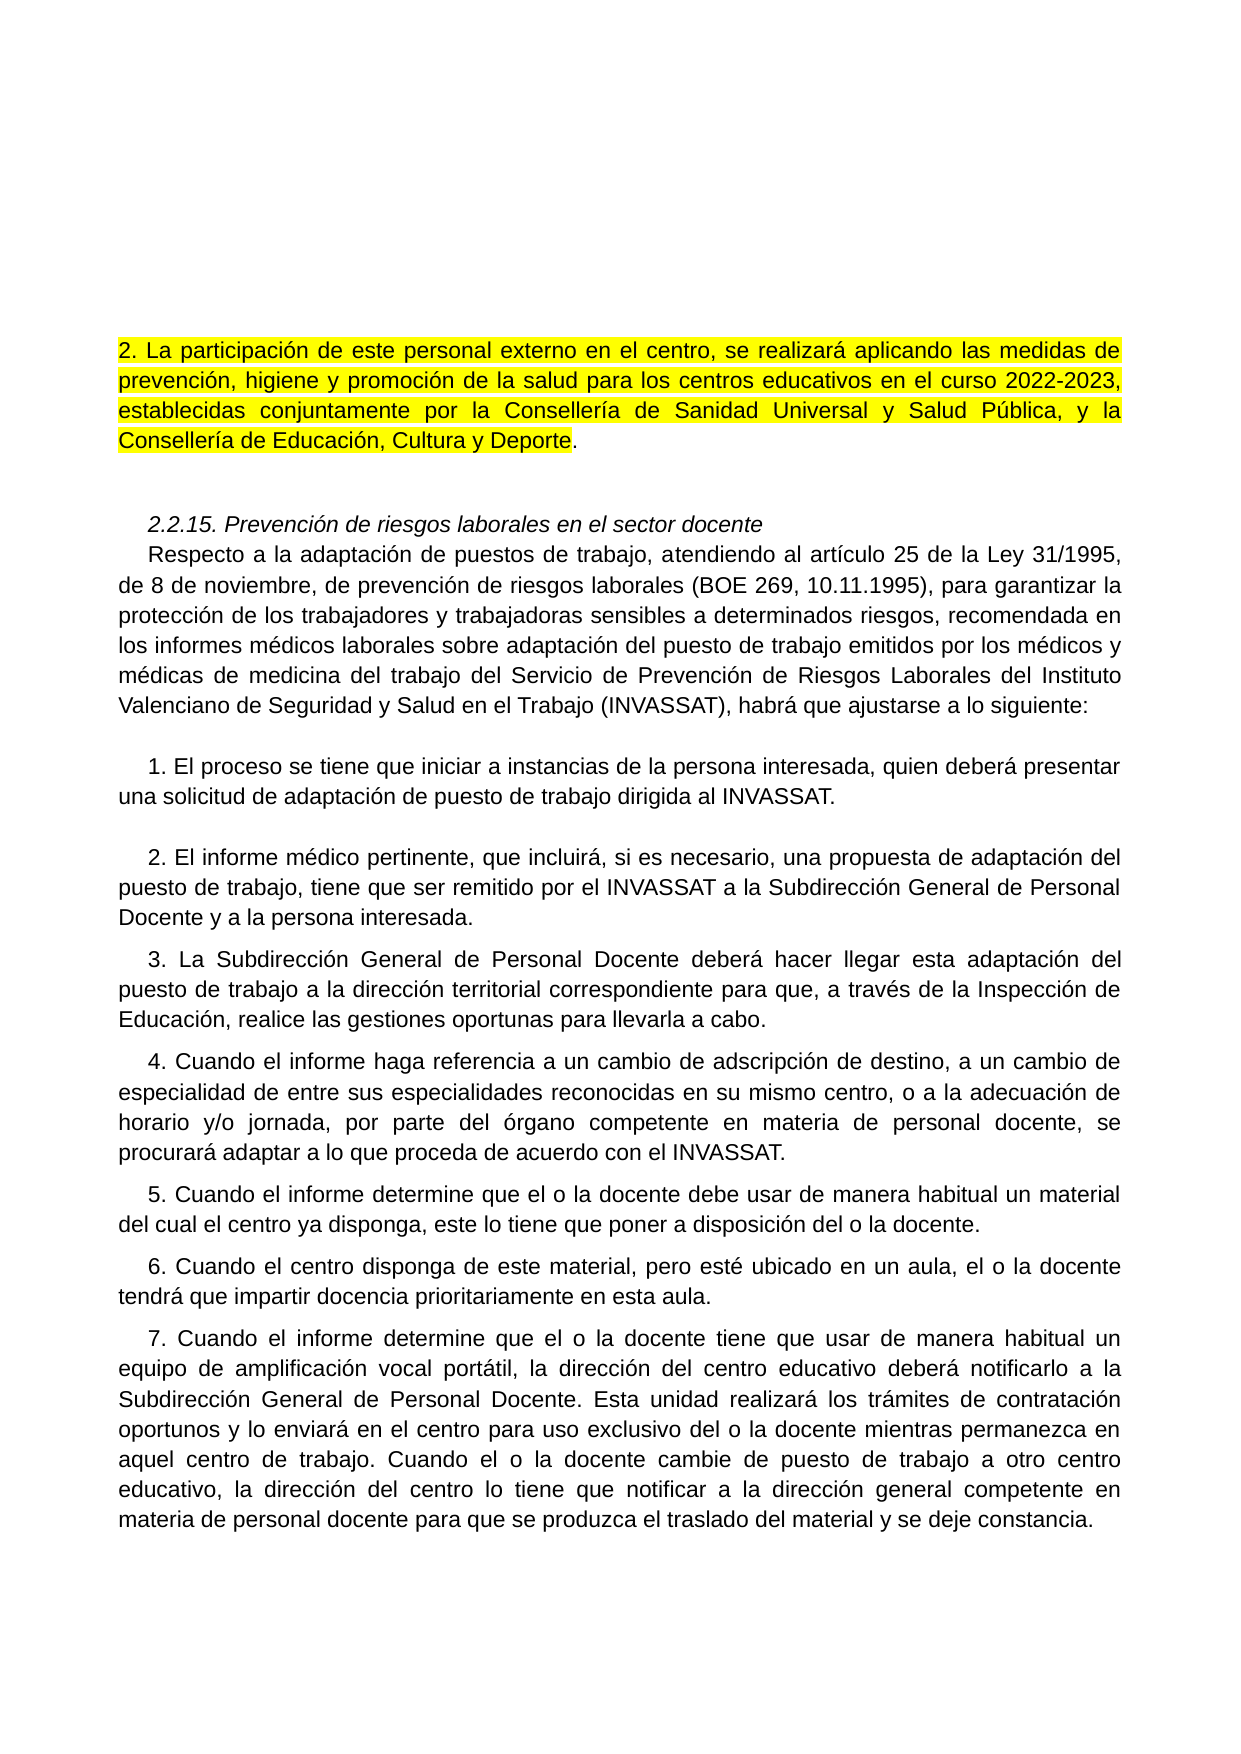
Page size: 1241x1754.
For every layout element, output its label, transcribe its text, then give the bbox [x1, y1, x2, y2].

text 2.2.15. Prevención de riesgos laborales en el sector docente [118, 511, 1122, 537]
text 1. El proceso se tiene que iniciar a instancias de la persona interesada, quien deberá presentar una solicitud de adaptación de puesto de trabajo dirigida al INVASSAT. [118, 753, 1122, 809]
text 2. La participación de este personal externo en el centro, se realizará aplicando las medidas de prevención, higiene y promoción de la salud para los centros educativos en el curso 2022-2023, establecidas conjuntamente por la Consellería de Sanidad Universal y Salud Pública, y la Consellería de Educación, Cultura y Deporte. [118, 337, 1122, 453]
text Respecto a la adaptación de puestos de trabajo, atendiendo al artículo 25 de la Ley 31/1995, de 8 de noviembre, de prevención de riesgos laborales (BOE 269, 10.11.1995), para garantizar la protección de los trabajadores y trabajadoras sensibles a determinados riesgos, recomendada en los informes médicos laborales sobre adaptación del puesto de trabajo emitidos por los médicos y médicas de medicina del trabajo del Servicio de Prevención de Riesgos Laborales del Instituto Valenciano de Seguridad y Salud en el Trabajo (INVASSAT), habrá que ajustarse a lo siguiente: [118, 541, 1122, 719]
text 5. Cuando el informe determine que el o la docente debe usar de manera habitual un material del cual el centro ya disponga, este lo tiene que poner a disposición del o la docente. [118, 1181, 1122, 1237]
text 4. Cuando el informe haga referencia a un cambio de adscripción de destino, a un cambio de especialidad de entre sus especialidades reconocidas en su mismo centro, o a la adecuación de horario y/o jornada, por parte del órgano competente en materia de personal docente, se procurará adaptar a lo que proceda de acuerdo con el INVASSAT. [118, 1048, 1122, 1165]
text 6. Cuando el centro disponga de este material, pero esté ubicado en un aula, el o la docente tendrá que impartir docencia prioritariamente en esta aula. [118, 1253, 1122, 1309]
text 3. La Subdirección General de Personal Docente deberá hacer llegar esta adaptación del puesto de trabajo a la dirección territorial correspondiente para que, a través de la Inspección de Educación, realice las gestiones oportunas para llevarla a cabo. [118, 946, 1122, 1033]
text 7. Cuando el informe determine que el o la docente tiene que usar de manera habitual un equipo de amplificación vocal portátil, la dirección del centro educativo deberá notificarlo a la Subdirección General de Personal Docente. Esta unidad realizará los trámites de contratación oportunos y lo enviará en el centro para uso exclusivo del o la docente mientras permanezca en aquel centro de trabajo. Cuando el o la docente cambie de puesto de trabajo a otro centro educativo, la dirección del centro lo tiene que notificar a la dirección general competente en materia de personal docente para que se produzca el traslado del material y se deje constancia. [118, 1325, 1122, 1533]
text 2. El informe médico pertinente, que incluirá, si es necesario, una propuesta de adaptación del puesto de trabajo, tiene que ser remitido por el INVASSAT a la Subdirección General de Personal Docente y a la persona interesada. [118, 843, 1122, 930]
